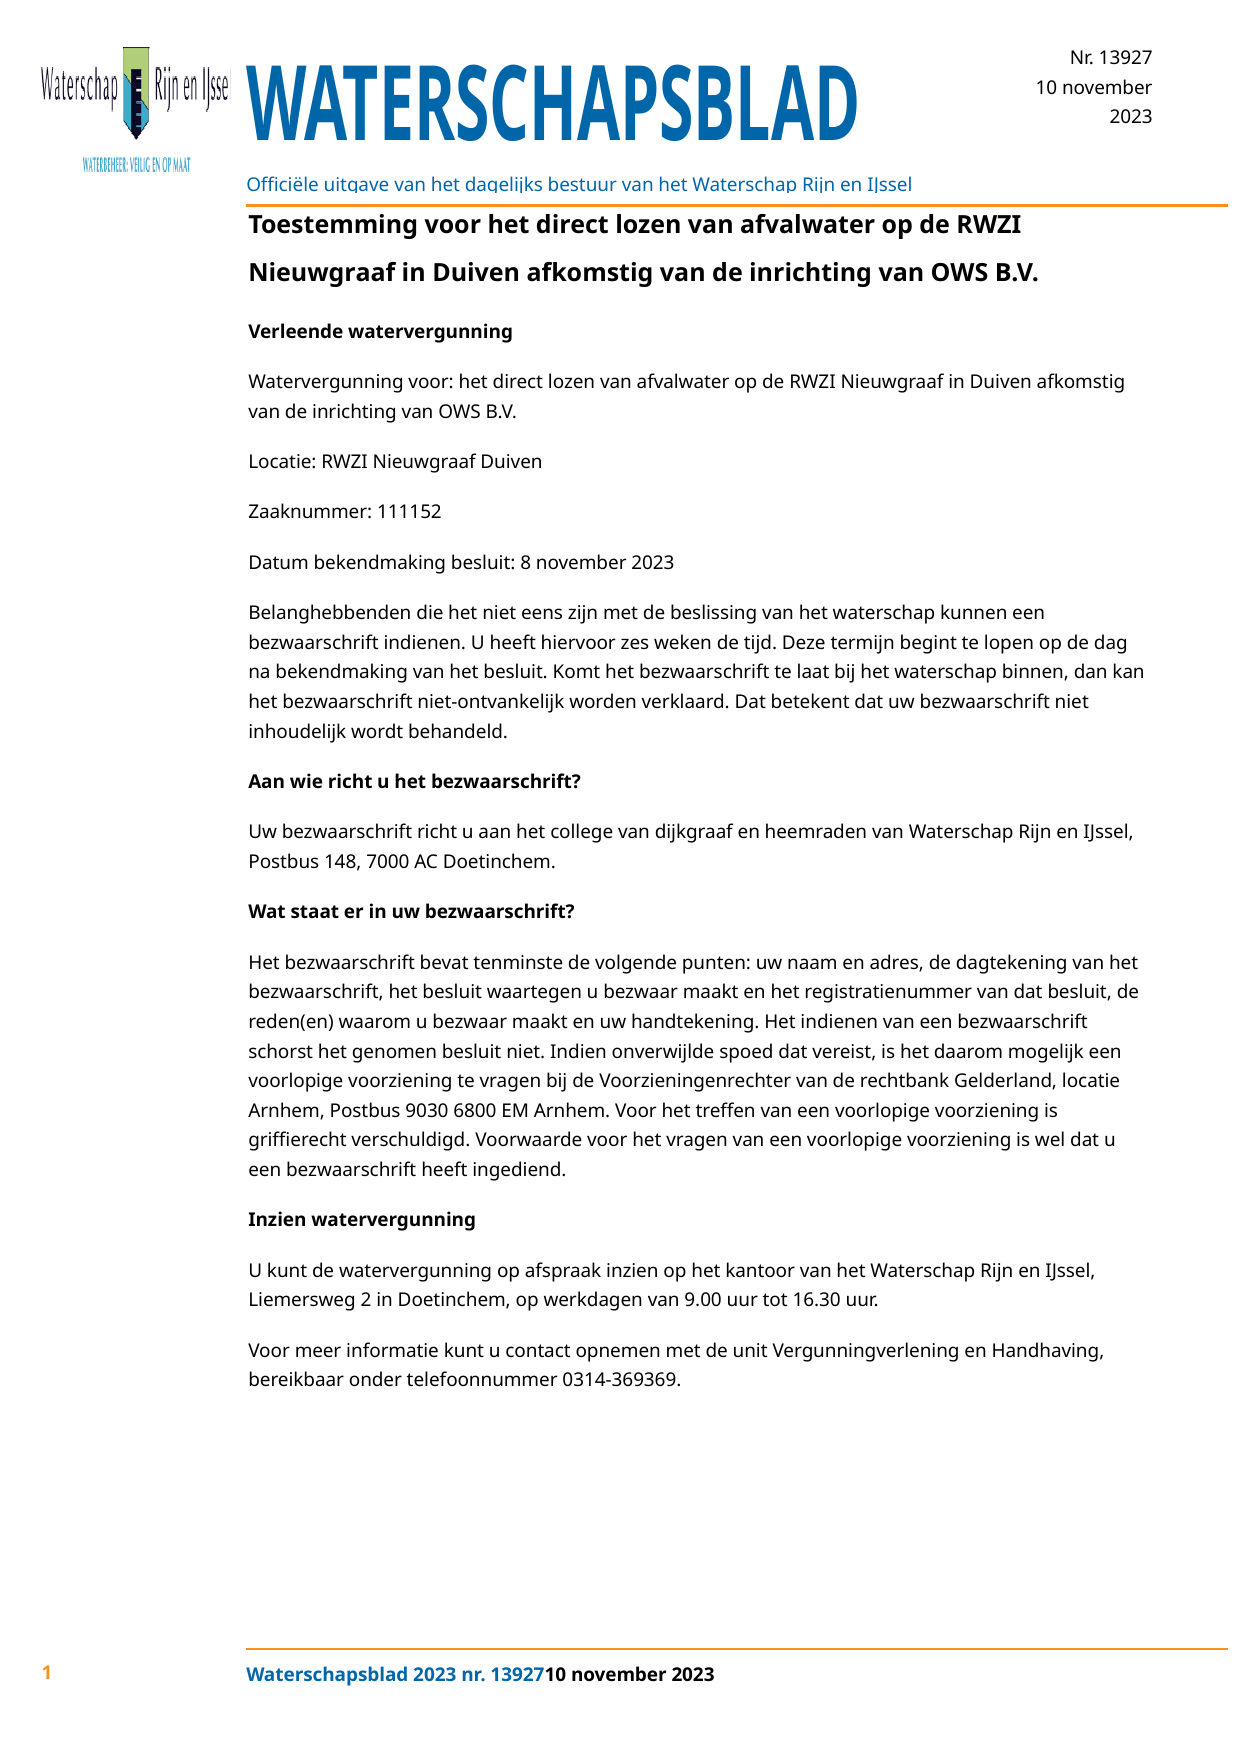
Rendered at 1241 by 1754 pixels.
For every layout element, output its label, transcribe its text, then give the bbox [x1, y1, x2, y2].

text Inzien watervergunning [248, 1207, 1152, 1232]
text Locatie: RWZI Nieuwgraaf Duiven [248, 448, 1152, 474]
text Watervergunning voor: het direct lozen van afvalwater op de RWZI Nieuwgraaf in Duiven afkomstig van de inrichting van OWS B.V. [248, 368, 1152, 424]
text Aan wie richt u het bezwaarschrift? [248, 768, 1152, 794]
text Belanghebbenden die het niet eens zijn met de beslissing van het waterschap kunnen een bezwaarschrift indienen. U heeft hiervoor zes weken de tijd. Deze termijn begint te lopen op de dag na bekendmaking van het besluit. Komt het bezwaarschrift te laat bij het waterschap binnen, dan kan het bezwaarschrift niet-ontvankelijk worden verklaard. Dat betekent dat uw bezwaarschrift niet inhoudelijk wordt behandeld. [248, 599, 1152, 744]
text Zaaknummer: 111152 [248, 499, 1152, 524]
text Datum bekendmaking besluit: 8 november 2023 [248, 549, 1152, 575]
text Het bezwaarschrift bevat tenminste de volgende punten: uw naam en adres, de dagtekening van het bezwaarschrift, het besluit waartegen u bezwaar maakt en het registratienummer van dat besluit, de reden(en) waarom u bezwaar maakt en uw handtekening. Het indienen van een bezwaarschrift schorst het genomen besluit niet. Indien onverwijlde spoed dat vereist, is het daarom mogelijk een voorlopige voorziening te vragen bij de Voorzieningenrechter van de rechtbank Gelderland, locatie Arnhem, Postbus 9030 6800 EM Arnhem. Voor het treffen van een voorlopige voorziening is griffierecht verschuldigd. Voorwaarde voor het vragen van een voorlopige voorziening is wel dat u een bezwaarschrift heeft ingediend. [248, 949, 1152, 1182]
text Verleende watervergunning [248, 318, 1152, 344]
text Uw bezwaarschrift richt u aan het college van dijkgraaf en heemraden van Waterschap Rijn en IJssel, Postbus 148, 7000 AC Doetinchem. [248, 819, 1152, 874]
picture [41, 47, 231, 172]
text Toestemming voor het direct lozen van afvalwater op de RWZI Nieuwgraaf in Duiven afkomstig van de inrichting van OWS B.V. [248, 207, 1152, 288]
text Voor meer informatie kunt u contact opnemen met de unit Vergunningverlening en Handhaving, bereikbaar onder telefoonnummer 0314-369369. [248, 1337, 1152, 1392]
text U kunt de watervergunning op afspraak inzien op het kantoor van het Waterschap Rijn en IJssel, Liemersweg 2 in Doetinchem, op werkdagen van 9.00 uur tot 16.30 uur. [248, 1257, 1152, 1312]
text Wat staat er in uw bezwaarschrift? [248, 899, 1152, 924]
